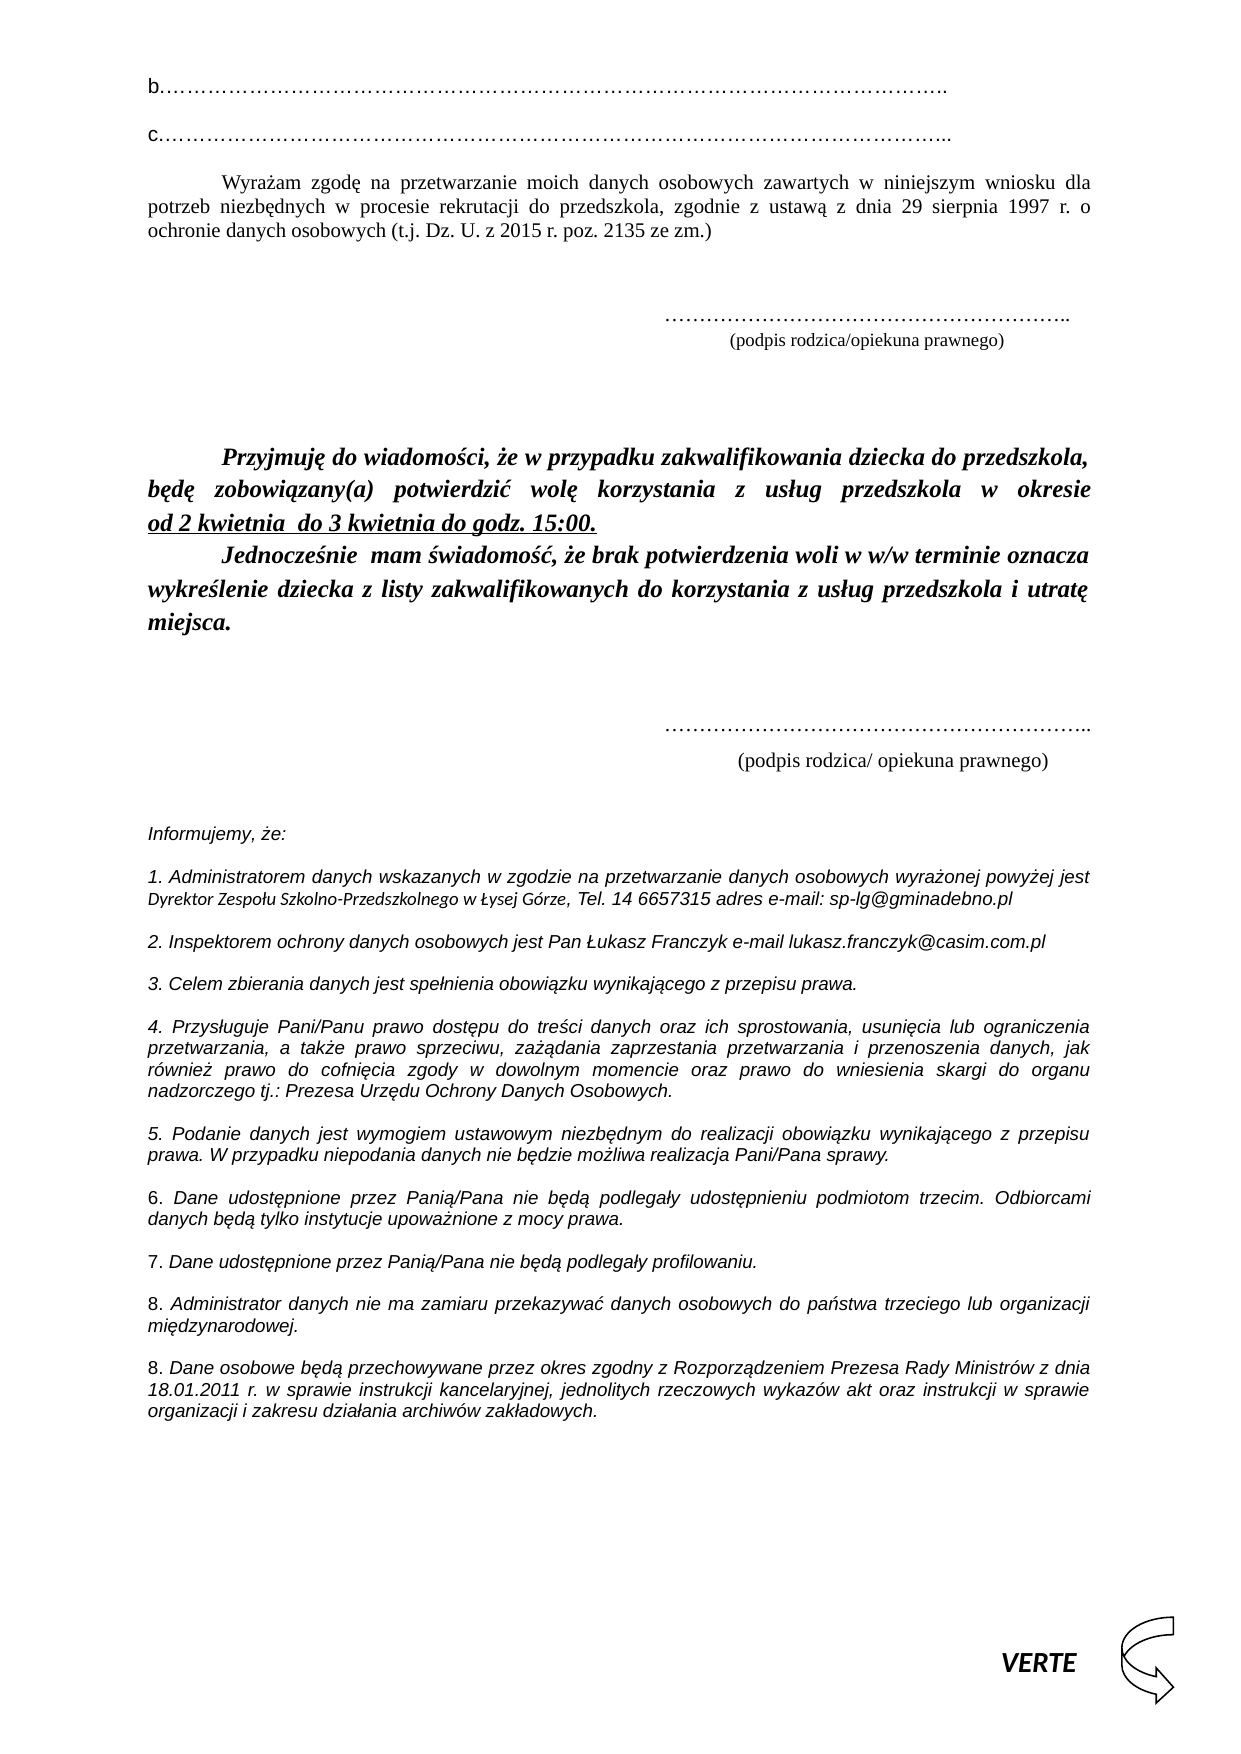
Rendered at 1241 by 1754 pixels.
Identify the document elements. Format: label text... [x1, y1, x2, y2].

list …………………………………………………………………………………………………... [148, 122, 1092, 146]
text Wyrażam zgodę na przetwarzanie moich danych osobowych zawartych w niniejszym wniosku dla potrzeb niezbędnych w procesie rekrutacji do przedszkola, zgodnie z ustawą z dnia 29 sierpnia 1997 r. o ochronie danych osobowych (t.j. Dz. U. z 2015 r. poz. 2135 ze zm.) [148, 170, 1092, 242]
text …………………………………………………….. [148, 712, 1092, 736]
text 8. Administrator danych nie ma zamiaru przekazywać danych osobowych do państwa trzeciego lub organizacji międzynarodowej. [148, 1293, 1092, 1336]
text Przyjmuję do wiadomości, że w przypadku zakwalifikowania dziecka do przedszkola, będę zobowiązany(a) potwierdzić wolę korzystania z usług przedszkola w okresie od 2 kwietnia do 3 kwietnia do godz. 15:00. [148, 442, 1092, 536]
text 7. Dane udostępnione przez Panią/Pana nie będą podlegały profilowaniu. [148, 1251, 1092, 1272]
text 3. Celem zbierania danych jest spełnienia obowiązku wynikającego z przepisu prawa. [148, 973, 1092, 995]
list ………………………………………………………………………………………………….. [148, 74, 1092, 98]
text 5. Podanie danych jest wymogiem ustawowym niezbędnym do realizacji obowiązku wynikającego z przepisu prawa. W przypadku niepodania danych nie będzie możliwa realizacja Pani/Pana sprawy. [148, 1123, 1092, 1166]
text Jednocześnie mam świadomość, że brak potwierdzenia woli w w/w terminie oznacza wykreślenie dziecka z listy zakwalifikowanych do korzystania z usług przedszkola i utratę miejsca. [148, 541, 1092, 635]
text 1. Administratorem danych wskazanych w zgodzie na przetwarzanie danych osobowych wyrażonej powyżej jest Dyrektor Zespołu Szkolno-Przedszkolnego w Łysej Górze, Tel. 14 6657315 adres e-mail: sp-lg@gminadebno.pl [148, 865, 1092, 910]
text 4. Przysługuje Pani/Panu prawo dostępu do treści danych oraz ich sprostowania, usunięcia lub ograniczenia przetwarzania, a także prawo sprzeciwu, zażądania zaprzestania przetwarzania i przenoszenia danych, jak również prawo do cofnięcia zgody w dowolnym momencie oraz prawo do wniesienia skargi do organu nadzorczego tj.: Prezesa Urzędu Ochrony Danych Osobowych. [148, 1016, 1092, 1102]
text (podpis rodzica/ opiekuna prawnego) [148, 748, 1092, 772]
text Informujemy, że: [148, 823, 1092, 844]
text ………………………………………………….. [664, 302, 1092, 326]
text (podpis rodzica/opiekuna prawnego) [664, 326, 1092, 351]
text 6. Dane udostępnione przez Panią/Pana nie będą podlegały udostępnieniu podmiotom trzecim. Odbiorcami danych będą tylko instytucje upoważnione z mocy prawa. [148, 1187, 1092, 1230]
text 2. Inspektorem ochrony danych osobowych jest Pan Łukasz Franczyk e-mail lukasz.franczyk@casim.com.pl [148, 931, 1092, 952]
text 8. Dane osobowe będą przechowywane przez okres zgodny z Rozporządzeniem Prezesa Rady Ministrów z dnia 18.01.2011 r. w sprawie instrukcji kancelaryjnej, jednolitych rzeczowych wykazów akt oraz instrukcji w sprawie organizacji i zakresu działania archiwów zakładowych. [148, 1357, 1092, 1422]
